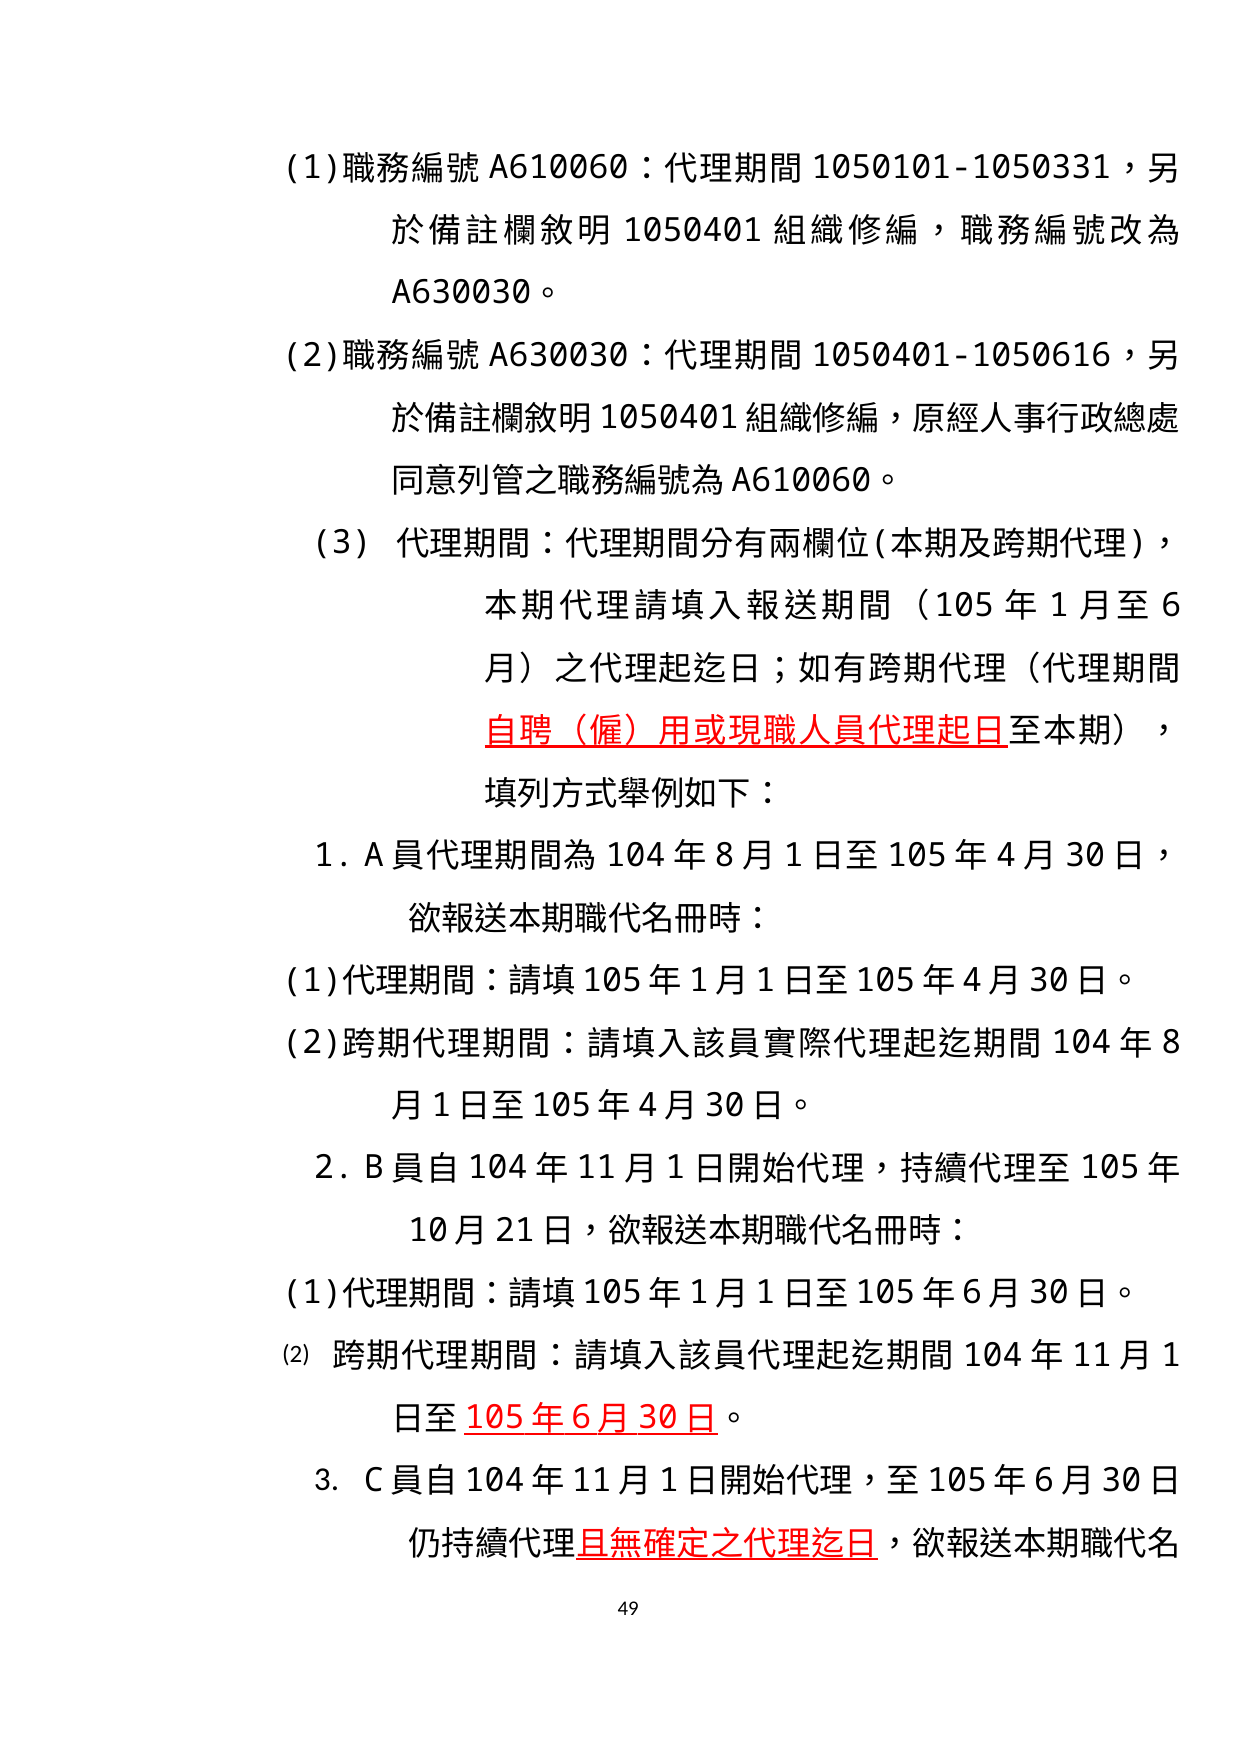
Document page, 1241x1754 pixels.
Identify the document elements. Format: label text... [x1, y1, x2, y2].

list A員代理期間為104年8月1日至105年4月30日，欲報送本期職代名冊時： [314, 812, 1181, 937]
list 跨期代理期間：請填入該員實際代理起迄期間104年8月1日至105年4月30日。 [282, 999, 1181, 1124]
list 職務編號A630030：代理期間1050401-1050616，另於備註欄敘明1050401組織修編，原經人事行政總處同意列管之職務編號為A610060。 [282, 312, 1181, 499]
list C員自104年11月1日開始代理，至105年6月30日仍持續代理且無確定之代理迄日，欲報送本期職代名冊時： [314, 1437, 1181, 1562]
list 代理期間：代理期間分有兩欄位(本期及跨期代理)，本期代理請填入報送期間（105年1月至6月）之代理起迄日；如有跨期代理（代理期間自聘（僱）用或現職人員代理起日至本期），填列方式舉例如下： [311, 499, 1181, 812]
list B員自104年11月1日開始代理，持續代理至105年10月21日，欲報送本期職代名冊時： [314, 1124, 1181, 1249]
list 代理期間：請填105年1月1日至105年6月30日。 [282, 1249, 1181, 1312]
list 代理期間：請填105年1月1日至105年4月30日。 [282, 937, 1181, 999]
list 職務編號A610060：代理期間1050101-1050331，另於備註欄敘明1050401組織修編，職務編號改為A630030。 [282, 124, 1181, 312]
list 跨期代理期間：請填入該員代理起迄期間104年11月1日至105年6月30日。 [282, 1312, 1181, 1437]
